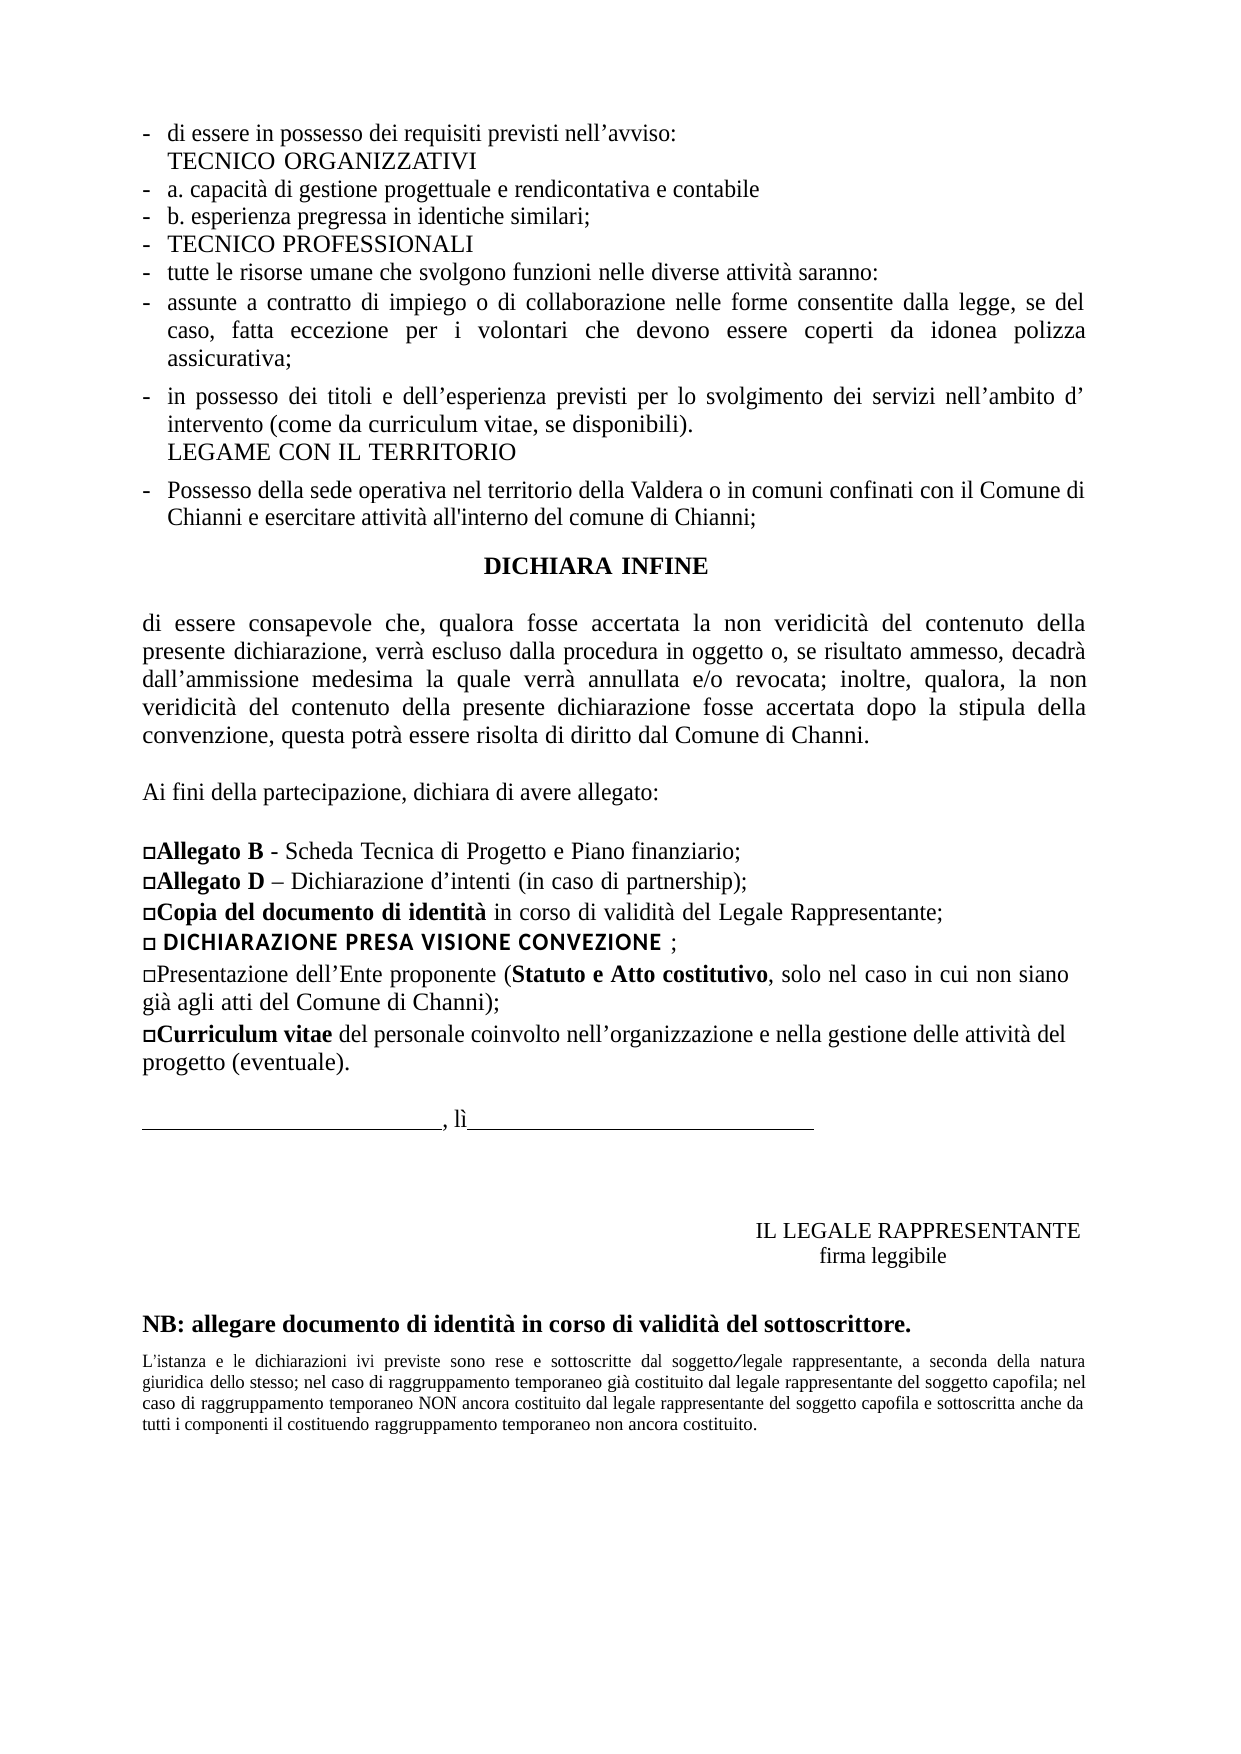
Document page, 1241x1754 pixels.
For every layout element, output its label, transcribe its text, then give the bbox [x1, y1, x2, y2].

text IL LEGALE RAPPRESENTANTE [755, 1218, 1122, 1243]
text firma leggibile [118, 1243, 947, 1269]
subtitle NB: allegare documento di identità in corso di validità del sottoscrittore. [142, 1309, 1122, 1337]
text □Allegato B - Scheda Tecnica di Progetto e Piano finanziario; [142, 835, 1122, 865]
text L’istanza e le dichiarazioni ivi previste sono rese e sottoscritte dal soggetto/legale rappresentante, a seconda della natura giuridica dello stesso; nel caso di raggruppamento temporaneo già costituito dal legale rappresentante del soggetto capofila; nel caso di raggruppamento temporaneo NON ancora costituito dal legale rappresentante del soggetto capofila e sottoscritta anche da tutti i componenti il costituendo raggruppamento temporaneo non ancora costituito. [142, 1349, 1086, 1434]
subtitle DICHIARA INFINE [305, 551, 888, 579]
text □Curriculum vitae del personale coinvolto nell’organizzazione e nella gestione delle attività del progetto (eventuale). [142, 1019, 1087, 1076]
text Ai fini della partecipazione, dichiara di avere allegato: [142, 777, 1122, 806]
list assunte a contratto di impiego o di collaborazione nelle forme consentite dalla legge, se del caso, fatta eccezione per i volontari che devono essere coperti da idonea polizza assicurativa; [142, 287, 1086, 372]
text , lì [142, 1104, 1122, 1132]
text TECNICO ORGANIZZATIVI [167, 147, 1122, 175]
list di essere in possesso dei requisiti previsti nell’avviso: [142, 118, 1086, 147]
text LEGAME CON IL TERRITORIO [167, 437, 1122, 466]
list TECNICO PROFESSIONALI [142, 230, 1122, 258]
list tutte le risorse umane che svolgono funzioni nelle diverse attività saranno: [142, 258, 1122, 286]
text □ DICHIARAZIONE PRESA VISIONE CONVEZIONE ; [142, 926, 1122, 957]
text □Allegato D – Dichiarazione d’intenti (in caso di partnership); [142, 865, 1122, 896]
list Possesso della sede operativa nel territorio della Valdera o in comuni confinati con il Comune di Chianni e esercitare attività all'interno del comune di Chianni; [142, 475, 1086, 531]
text □Copia del documento di identità in corso di validità del Legale Rappresentante; [142, 896, 1122, 926]
list b. esperienza pregressa in identiche similari; [142, 203, 1122, 230]
text □Presentazione dell’Ente proponente (Statuto e Atto costitutivo, solo nel caso in cui non siano già agli atti del Comune di Channi); [142, 958, 1080, 1016]
list in possesso dei titoli e dell’esperienza previsti per lo svolgimento dei servizi nell’ambito d’ intervento (come da curriculum vitae, se disponibili). [142, 381, 1086, 437]
list a. capacità di gestione progettuale e rendicontativa e contabile [142, 175, 1122, 203]
text di essere consapevole che, qualora fosse accertata la non veridicità del contenuto della presente dichiarazione, verrà escluso dalla procedura in oggetto o, se risultato ammesso, decadrà dall’ammissione medesima la quale verrà annullata e/o revocata; inoltre, qualora, la non veridicità del contenuto della presente dichiarazione fosse accertata dopo la stipula della convenzione, questa potrà essere risolta di diritto dal Comune di Channi. [142, 608, 1087, 749]
